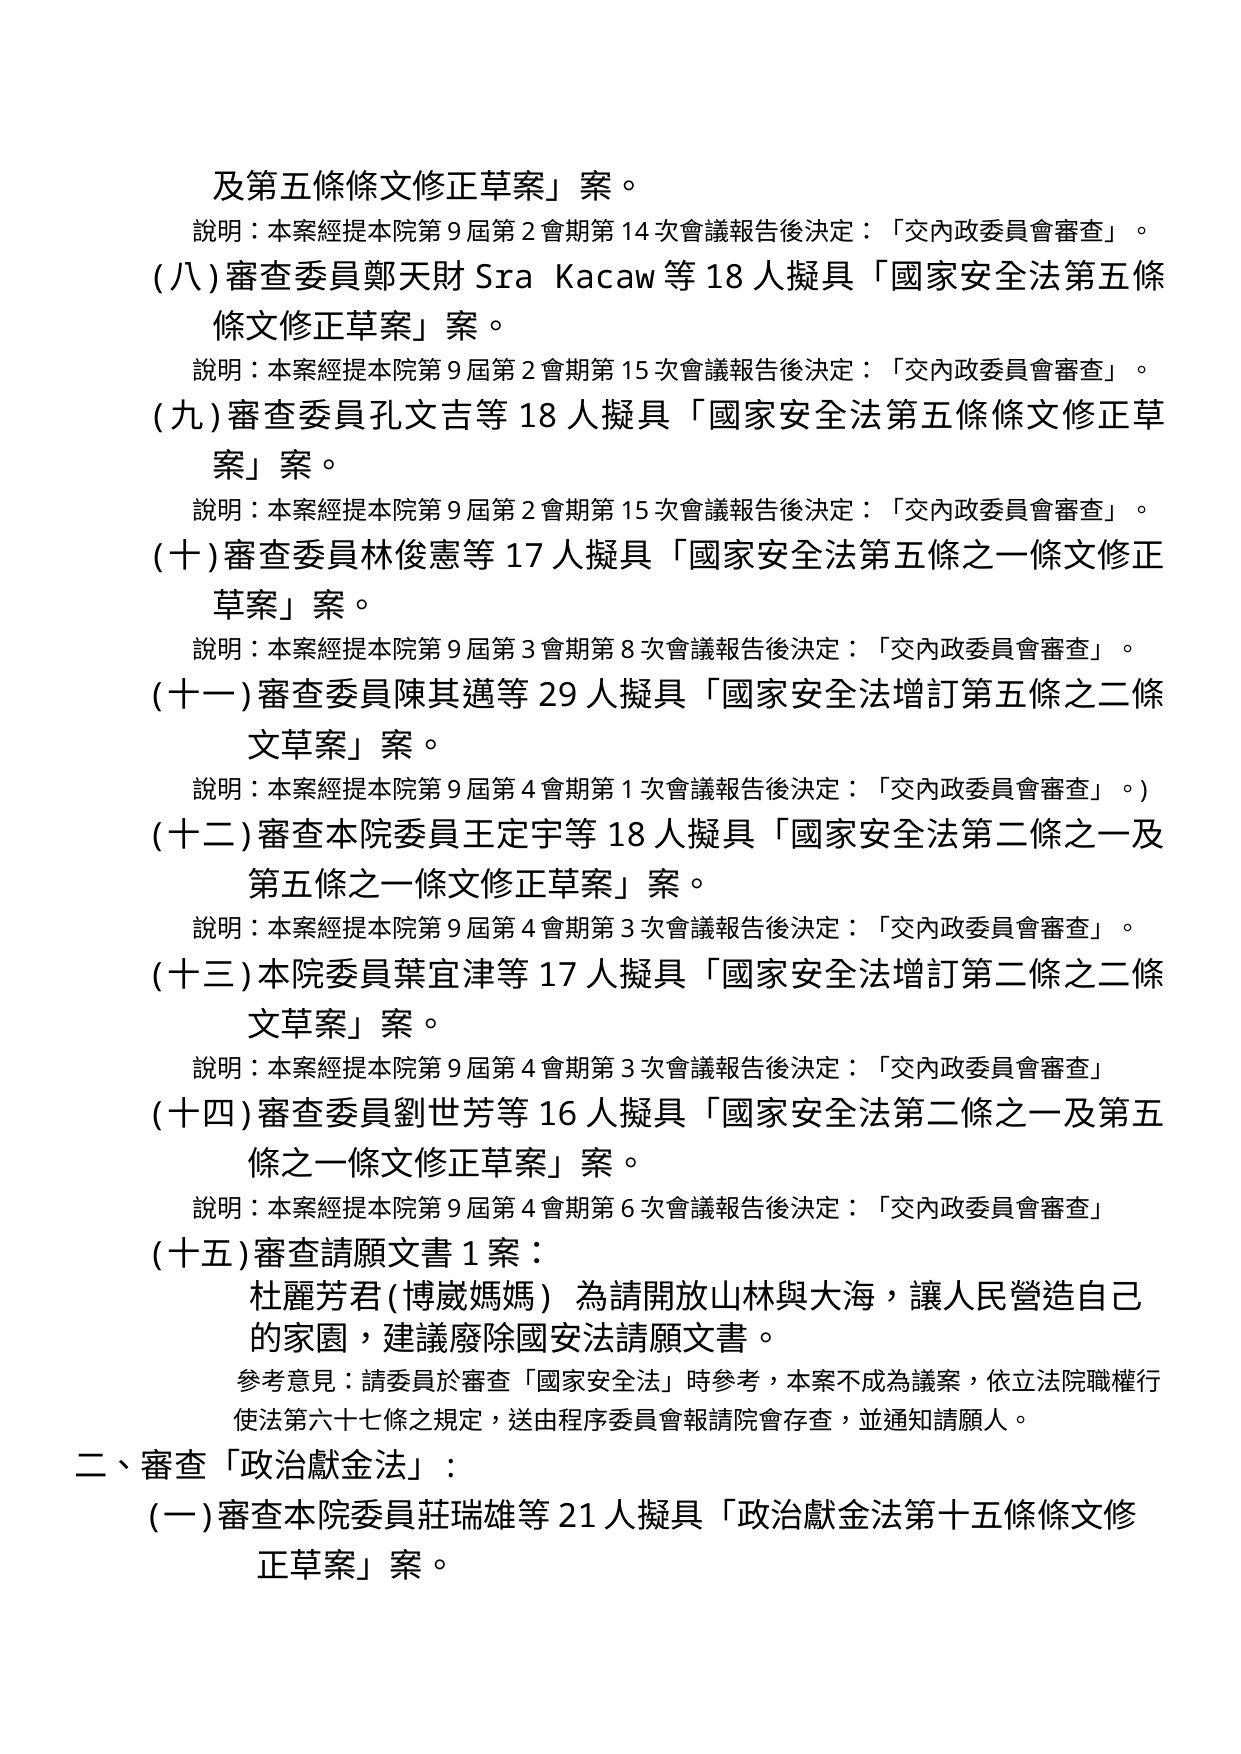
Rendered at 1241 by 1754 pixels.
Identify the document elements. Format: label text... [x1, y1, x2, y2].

text (一)審查本院委員莊瑞雄等21人擬具「政治獻金法第十五條條文修正草案」案。 [144, 1487, 1166, 1587]
text (十三)本院委員葉宜津等17人擬具「國家安全法增訂第二條之二條文草案」案。 [147, 946, 1166, 1046]
text 參考意見：請委員於審查「國家安全法」時參考，本案不成為議案，依立法院職權行使法第六十七條之規定，送由程序委員會報請院會存查，並通知請願人。 [233, 1358, 1166, 1437]
text (九)審查委員孔文吉等18人擬具「國家安全法第五條條文修正草案」案。 [148, 387, 1166, 487]
text (十四)審查委員劉世芳等16人擬具「國家安全法第二條之一及第五條之一條文修正草案」案。 [147, 1085, 1166, 1185]
text (十五)審查請願文書1案： [147, 1225, 1166, 1275]
text 杜麗芳君(博崴媽媽) 為請開放山林與大海，讓人民營造自己的家園，建議廢除國安法請願文書。 [249, 1275, 1166, 1358]
text (十一)審查委員陳其邁等29人擬具「國家安全法增訂第五條之二條文草案」案。 [147, 667, 1166, 767]
text 及第五條條文修正草案」案。 [148, 158, 1166, 208]
text 說明：本案經提本院第9屆第4會期第6次會議報告後決定：「交內政委員會審查」 [192, 1185, 1166, 1225]
text (八)審查委員鄭天財Sra Kacaw等18人擬具「國家安全法第五條條文修正草案」案。 [148, 248, 1166, 348]
text (十)審查委員林俊憲等17人擬具「國家安全法第五條之一條文修正草案」案。 [148, 527, 1166, 627]
text 說明：本案經提本院第9屆第4會期第3次會議報告後決定：「交內政委員會審查」。 [192, 906, 1166, 946]
text (十二)審查本院委員王定宇等18人擬具「國家安全法第二條之一及第五條之一條文修正草案」案。 [147, 806, 1166, 906]
text 說明：本案經提本院第9屆第2會期第15次會議報告後決定：「交內政委員會審查」。 [192, 487, 1166, 527]
text 說明：本案經提本院第9屆第4會期第1次會議報告後決定：「交內政委員會審查」。) [192, 767, 1166, 806]
text 二、審查「政治獻金法」: [74, 1437, 1166, 1487]
text 說明：本案經提本院第9屆第2會期第15次會議報告後決定：「交內政委員會審查」。 [192, 348, 1166, 387]
text 說明：本案經提本院第9屆第3會期第8次會議報告後決定：「交內政委員會審查」。 [192, 627, 1166, 667]
text 說明：本案經提本院第9屆第2會期第14次會議報告後決定：「交內政委員會審查」。 [192, 208, 1166, 248]
text 說明：本案經提本院第9屆第4會期第3次會議報告後決定：「交內政委員會審查」 [192, 1046, 1166, 1085]
